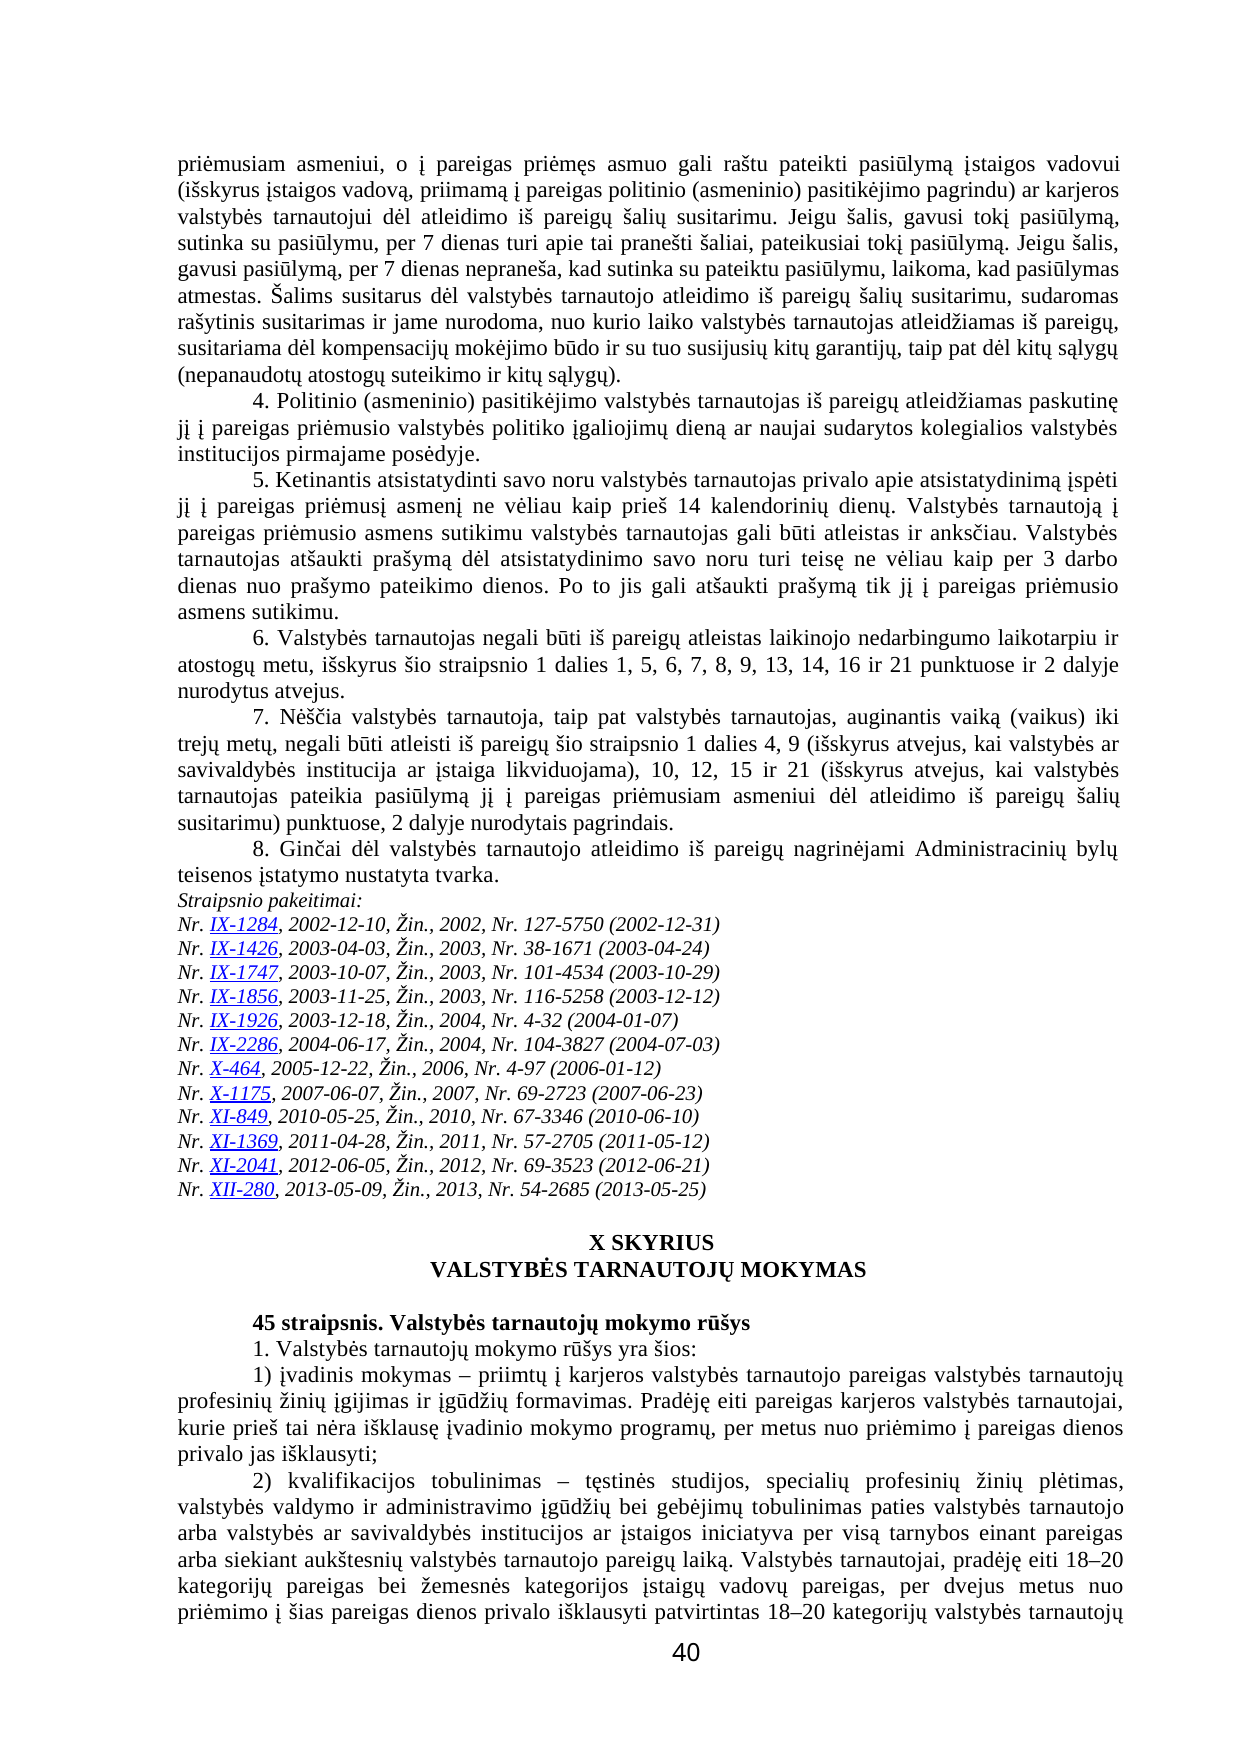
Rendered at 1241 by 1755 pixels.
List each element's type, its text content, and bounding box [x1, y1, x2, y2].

text Nr. IX-1426, 2003-04-03, Žin., 2003, Nr. 38-1671 (2003-04-24) [177, 936, 1120, 960]
text Nr. IX-1856, 2003-11-25, Žin., 2003, Nr. 116-5258 (2003-12-12) [177, 984, 1120, 1008]
text Nr. X-464, 2005-12-22, Žin., 2006, Nr. 4-97 (2006-01-12) [177, 1056, 1120, 1080]
text VALSTYBĖS TARNAUTOJŲ MOKYMAS [177, 1256, 1126, 1282]
text Nr. XII-280, 2013-05-09, Žin., 2013, Nr. 54-2685 (2013-05-25) [177, 1177, 1120, 1201]
text Straipsnio pakeitimai: [177, 888, 1126, 912]
text Nr. XI-849, 2010-05-25, Žin., 2010, Nr. 67-3346 (2010-06-10) [177, 1104, 1120, 1128]
text Nr. IX-2286, 2004-06-17, Žin., 2004, Nr. 104-3827 (2004-07-03) [177, 1032, 1120, 1056]
text 8. Ginčai dėl valstybės tarnautojo atleidimo iš pareigų nagrinėjami Administracinių bylų teisenos įstatymo nustatyta tvarka. [177, 835, 1120, 888]
text 45 straipsnis. Valstybės tarnautojų mokymo rūšys [177, 1308, 1126, 1335]
text 7. Nėščia valstybės tarnautoja, taip pat valstybės tarnautojas, auginantis vaiką (vaikus) iki trejų metų, negali būti atleisti iš pareigų šio straipsnio 1 dalies 4, 9 (išskyrus atvejus, kai valstybės ar savivaldybės institucija ar įstaiga likviduojama), 10, 12, 15 ir 21 (išskyrus atvejus, kai valstybės tarnautojas pateikia pasiūlymą jį į pareigas priėmusiam asmeniui dėl atleidimo iš pareigų šalių susitarimu) punktuose, 2 dalyje nurodytais pagrindais. [177, 703, 1120, 835]
text priėmusiam asmeniui, o į pareigas priėmęs asmuo gali raštu pateikti pasiūlymą įstaigos vadovui (išskyrus įstaigos vadovą, priimamą į pareigas politinio (asmeninio) pasitikėjimo pagrindu) ar karjeros valstybės tarnautojui dėl atleidimo iš pareigų šalių susitarimu. Jeigu šalis, gavusi tokį pasiūlymą, sutinka su pasiūlymu, per 7 dienas turi apie tai pranešti šaliai, pateikusiai tokį pasiūlymą. Jeigu šalis, gavusi pasiūlymą, per 7 dienas nepraneša, kad sutinka su pateiktu pasiūlymu, laikoma, kad pasiūlymas atmestas. Šalims susitarus dėl valstybės tarnautojo atleidimo iš pareigų šalių susitarimu, sudaromas rašytinis susitarimas ir jame nurodoma, nuo kurio laiko valstybės tarnautojas atleidžiamas iš pareigų, susitariama dėl kompensacijų mokėjimo būdo ir su tuo susijusių kitų garantijų, taip pat dėl kitų sąlygų (nepanaudotų atostogų suteikimo ir kitų sąlygų). [177, 150, 1120, 387]
text X SKYRIUS [177, 1229, 1126, 1256]
text Nr. XI-1369, 2011-04-28, Žin., 2011, Nr. 57-2705 (2011-05-12) [177, 1128, 1120, 1153]
text 4. Politinio (asmeninio) pasitikėjimo valstybės tarnautojas iš pareigų atleidžiamas paskutinę jį į pareigas priėmusio valstybės politiko įgaliojimų dieną ar naujai sudarytos kolegialios valstybės institucijos pirmajame posėdyje. [177, 387, 1120, 466]
text 5. Ketinantis atsistatydinti savo noru valstybės tarnautojas privalo apie atsistatydinimą įspėti jį į pareigas priėmusį asmenį ne vėliau kaip prieš 14 kalendorinių dienų. Valstybės tarnautoją į pareigas priėmusio asmens sutikimu valstybės tarnautojas gali būti atleistas ir anksčiau. Valstybės tarnautojas atšaukti prašymą dėl atsistatydinimo savo noru turi teisę ne vėliau kaip per 3 darbo dienas nuo prašymo pateikimo dienos. Po to jis gali atšaukti prašymą tik jį į pareigas priėmusio asmens sutikimu. [177, 466, 1120, 624]
text 6. Valstybės tarnautojas negali būti iš pareigų atleistas laikinojo nedarbingumo laikotarpiu ir atostogų metu, išskyrus šio straipsnio 1 dalies 1, 5, 6, 7, 8, 9, 13, 14, 16 ir 21 punktuose ir 2 dalyje nurodytus atvejus. [177, 624, 1120, 703]
text 2) kvalifikacijos tobulinimas – tęstinės studijos, specialių profesinių žinių plėtimas, valstybės valdymo ir administravimo įgūdžių bei gebėjimų tobulinimas paties valstybės tarnautojo arba valstybės ar savivaldybės institucijos ar įstaigos iniciatyva per visą tarnybos einant pareigas arba siekiant aukštesnių valstybės tarnautojo pareigų laiką. Valstybės tarnautojai, pradėję eiti 18–20 kategorijų pareigas bei žemesnės kategorijos įstaigų vadovų pareigas, per dvejus metus nuo priėmimo į šias pareigas dienos privalo išklausyti patvirtintas 18–20 kategorijų valstybės tarnautojų [177, 1467, 1126, 1625]
text 1. Valstybės tarnautojų mokymo rūšys yra šios: [177, 1335, 1126, 1361]
text Nr. IX-1284, 2002-12-10, Žin., 2002, Nr. 127-5750 (2002-12-31) [177, 912, 1126, 936]
text Nr. XI-2041, 2012-06-05, Žin., 2012, Nr. 69-3523 (2012-06-21) [177, 1153, 1120, 1177]
text Nr. X-1175, 2007-06-07, Žin., 2007, Nr. 69-2723 (2007-06-23) [177, 1080, 1120, 1104]
text Nr. IX-1747, 2003-10-07, Žin., 2003, Nr. 101-4534 (2003-10-29) [177, 960, 1120, 984]
text 1) įvadinis mokymas – priimtų į karjeros valstybės tarnautojo pareigas valstybės tarnautojų profesinių žinių įgijimas ir įgūdžių formavimas. Pradėję eiti pareigas karjeros valstybės tarnautojai, kurie prieš tai nėra išklausę įvadinio mokymo programų, per metus nuo priėmimo į pareigas dienos privalo jas išklausyti; [177, 1361, 1126, 1467]
text Nr. IX-1926, 2003-12-18, Žin., 2004, Nr. 4-32 (2004-01-07) [177, 1008, 1120, 1032]
